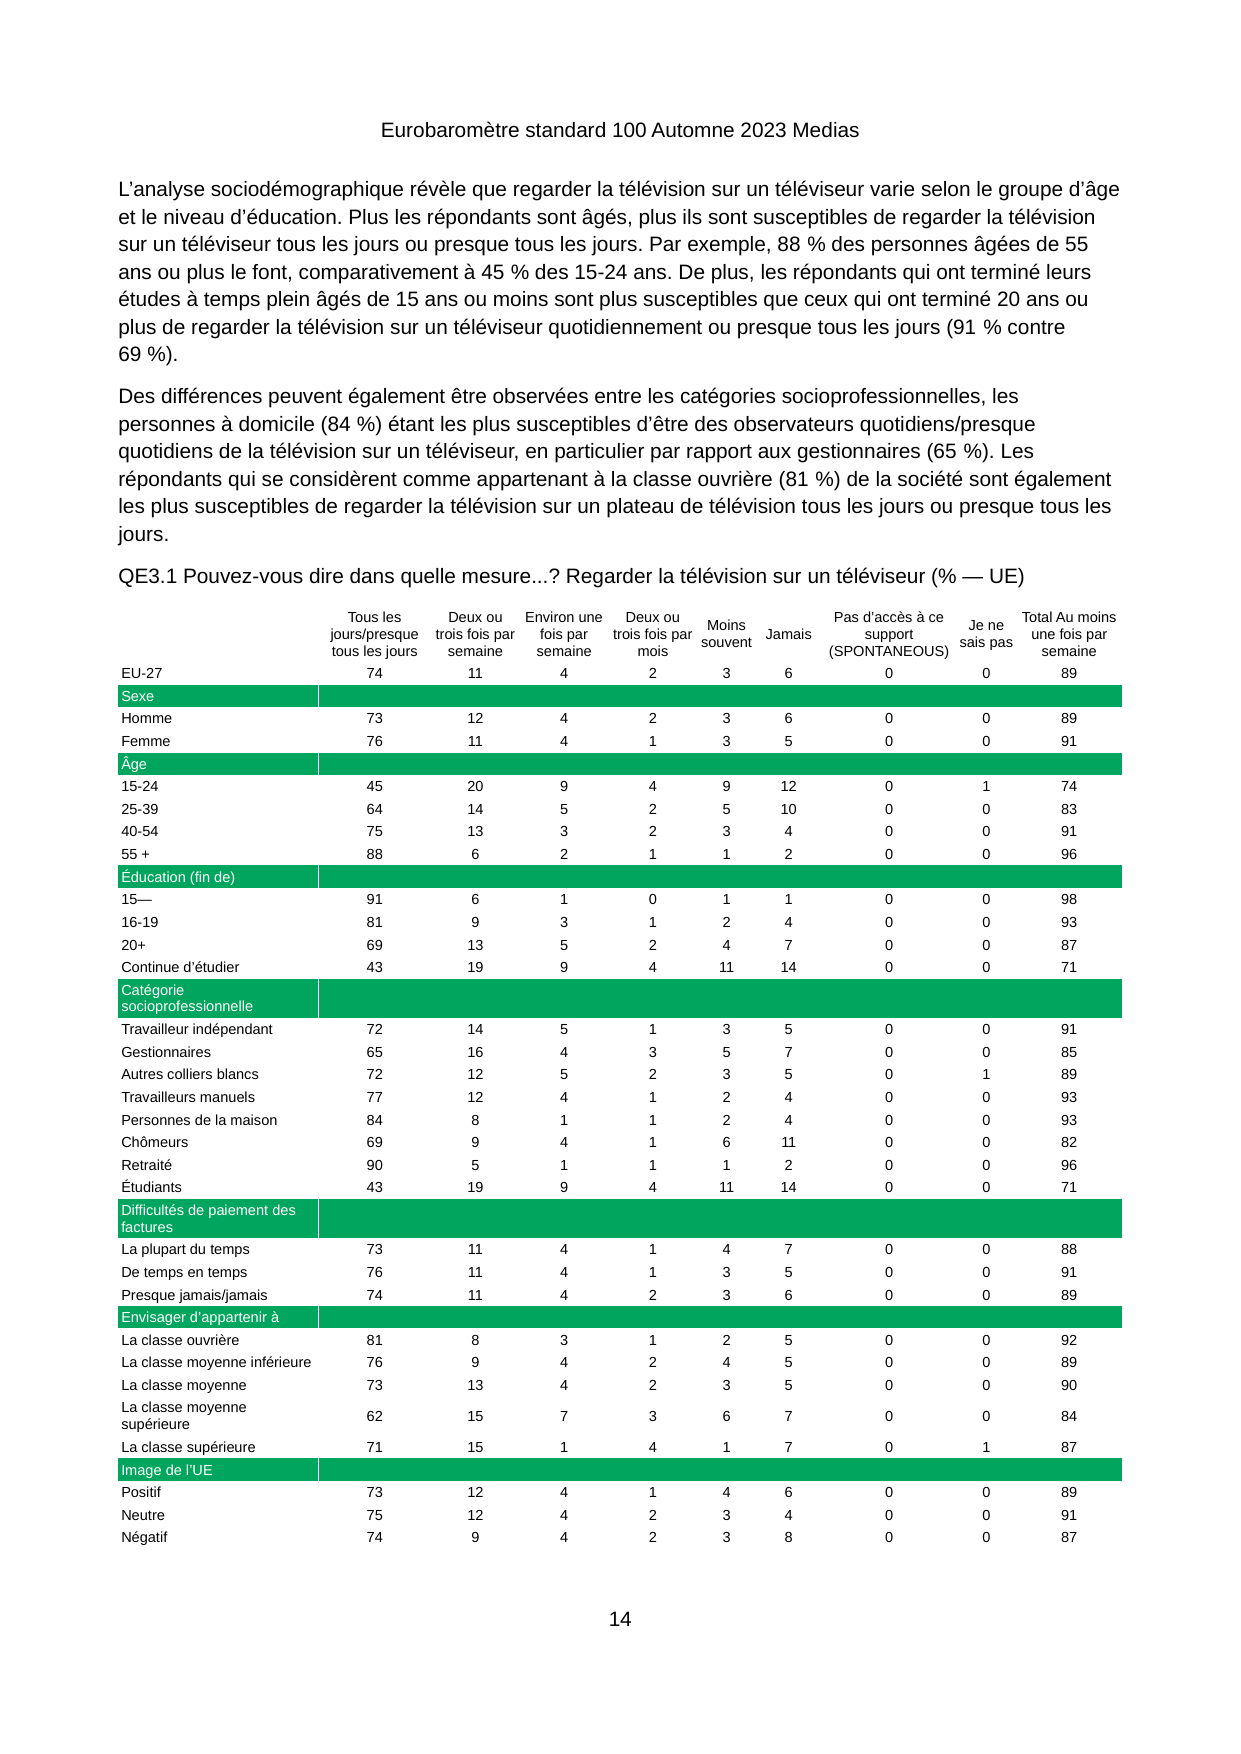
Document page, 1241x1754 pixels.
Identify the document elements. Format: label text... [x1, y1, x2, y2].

table_cell 7 [756, 933, 821, 956]
table_cell 0 [956, 1526, 1016, 1549]
table_cell 72 [319, 1063, 431, 1086]
table_cell 3 [697, 707, 756, 730]
table_cell 4 [756, 1086, 821, 1108]
table_cell 4 [697, 1238, 756, 1261]
table_cell 96 [1016, 843, 1122, 865]
table_cell 83 [1016, 798, 1122, 820]
table_cell 4 [520, 730, 608, 752]
table_cell [319, 865, 431, 888]
table_cell [756, 1306, 821, 1328]
table_cell 93 [1016, 1108, 1122, 1131]
table_cell 2 [520, 843, 608, 865]
table_cell 0 [956, 820, 1016, 843]
table_header Total Au moins une fois par semaine [1016, 606, 1122, 662]
table_cell 73 [319, 707, 431, 730]
table_cell 14 [431, 1018, 520, 1040]
table_cell 0 [821, 820, 956, 843]
table_cell [319, 1306, 431, 1328]
table_cell La classe moyenne inférieure [118, 1351, 318, 1374]
table_cell [319, 979, 431, 1018]
table_cell La plupart du temps [118, 1238, 318, 1261]
table_cell [821, 979, 956, 1018]
table_cell [608, 1458, 697, 1481]
table_cell [821, 1306, 956, 1328]
table_cell 2 [608, 1526, 697, 1549]
table_header Deux ou trois fois par mois [608, 606, 697, 662]
table_cell 74 [319, 662, 431, 684]
table_cell 11 [697, 1176, 756, 1199]
table_cell 7 [520, 1396, 608, 1436]
table_cell 1 [956, 1436, 1016, 1458]
table_cell 9 [431, 1131, 520, 1153]
table_cell [608, 753, 697, 775]
table_cell 2 [608, 707, 697, 730]
table_cell 4 [697, 933, 756, 956]
table_cell 0 [821, 911, 956, 933]
table_cell 0 [821, 1108, 956, 1131]
table_cell 0 [821, 1131, 956, 1153]
table_cell 7 [756, 1040, 821, 1063]
table_cell Gestionnaires [118, 1040, 318, 1063]
table_cell 87 [1016, 1436, 1122, 1458]
table_cell 69 [319, 1131, 431, 1153]
table_cell [319, 753, 431, 775]
table_cell 0 [821, 662, 956, 684]
table_cell 0 [956, 1374, 1016, 1396]
table_cell 15-24 [118, 775, 318, 798]
table_cell 81 [319, 911, 431, 933]
table_cell 2 [608, 1351, 697, 1374]
table_cell 4 [520, 1238, 608, 1261]
table_cell 5 [697, 798, 756, 820]
table_cell 77 [319, 1086, 431, 1108]
table_cell [520, 979, 608, 1018]
table_cell 5 [756, 1261, 821, 1283]
table_cell 4 [608, 1436, 697, 1458]
table_cell 2 [697, 911, 756, 933]
table_cell [431, 1199, 520, 1238]
table_cell 16 [431, 1040, 520, 1063]
table_cell 4 [608, 956, 697, 978]
table_cell 19 [431, 956, 520, 978]
table_cell 82 [1016, 1131, 1122, 1153]
table_cell 73 [319, 1238, 431, 1261]
table_cell 16-19 [118, 911, 318, 933]
table_cell 87 [1016, 933, 1122, 956]
table_cell 0 [821, 1481, 956, 1503]
table_cell 8 [431, 1108, 520, 1131]
table_cell 2 [756, 843, 821, 865]
table_cell [956, 685, 1016, 707]
table_cell 0 [956, 1086, 1016, 1108]
table_cell 1 [608, 843, 697, 865]
table_cell 45 [319, 775, 431, 798]
table_cell [520, 1306, 608, 1328]
table_cell 88 [319, 843, 431, 865]
table_cell 0 [956, 1351, 1016, 1374]
table_cell 2 [608, 933, 697, 956]
table_header Moins souvent [697, 606, 756, 662]
table_cell 0 [956, 1504, 1016, 1526]
table_cell 93 [1016, 1086, 1122, 1108]
table_cell [1016, 1199, 1122, 1238]
table_cell [608, 1199, 697, 1238]
table_cell 0 [821, 1504, 956, 1526]
table_cell Difficultés de paiement des factures [118, 1199, 318, 1238]
table_cell [956, 1458, 1016, 1481]
table_cell 75 [319, 820, 431, 843]
table_cell 4 [608, 775, 697, 798]
table_cell 0 [956, 730, 1016, 752]
table_cell 1 [608, 1481, 697, 1503]
table_cell [756, 685, 821, 707]
table_cell EU-27 [118, 662, 318, 684]
table_cell [608, 979, 697, 1018]
table_cell 1 [697, 1436, 756, 1458]
table_cell 0 [821, 730, 956, 752]
table_cell 1 [697, 1154, 756, 1176]
table_cell [756, 1458, 821, 1481]
table_cell 4 [520, 1086, 608, 1108]
table_cell 84 [1016, 1396, 1122, 1436]
table_cell 0 [956, 933, 1016, 956]
table_cell 0 [956, 1396, 1016, 1436]
table_cell 5 [756, 730, 821, 752]
table_cell 0 [821, 1396, 956, 1436]
table_cell 7 [756, 1436, 821, 1458]
table_cell 2 [697, 1329, 756, 1351]
table_cell 0 [956, 1108, 1016, 1131]
table_cell 3 [608, 1040, 697, 1063]
table_cell 0 [956, 1329, 1016, 1351]
table_cell 90 [1016, 1374, 1122, 1396]
table_cell Personnes de la maison [118, 1108, 318, 1131]
table_cell 5 [756, 1374, 821, 1396]
table_cell 12 [431, 1481, 520, 1503]
table_cell 0 [821, 1176, 956, 1199]
table_cell 14 [431, 798, 520, 820]
table_cell 0 [821, 843, 956, 865]
table_cell 6 [431, 843, 520, 865]
table_cell [956, 753, 1016, 775]
table_header [118, 606, 318, 662]
table_cell 75 [319, 1504, 431, 1526]
table_cell 2 [697, 1086, 756, 1108]
table_cell 88 [1016, 1238, 1122, 1261]
table_cell 0 [821, 1040, 956, 1063]
table_cell 7 [756, 1396, 821, 1436]
table_cell 7 [756, 1238, 821, 1261]
table_cell 9 [520, 1176, 608, 1199]
table_cell 5 [697, 1040, 756, 1063]
table_cell 5 [520, 1018, 608, 1040]
table_cell 89 [1016, 662, 1122, 684]
table_cell [431, 753, 520, 775]
table_cell [1016, 1458, 1122, 1481]
table_cell 3 [697, 730, 756, 752]
table_cell 91 [1016, 1261, 1122, 1283]
table_cell 89 [1016, 1481, 1122, 1503]
table_cell 0 [956, 798, 1016, 820]
text L’analyse sociodémographique révèle que regarder la télévision sur un téléviseur varie selon le groupe d’âge et le niveau d’éducation. Plus les répondants sont âgés, plus ils sont susceptibles de regarder la télévision sur un téléviseur tous les jours ou presque tous les jours. Par exemple, 88 % des personnes âgées de 55 ans ou plus le font, comparativement à 45 % des 15-24 ans. De plus, les répondants qui ont terminé leurs études à temps plein âgés de 15 ans ou moins sont plus susceptibles que ceux qui ont terminé 20 ans ou plus de regarder la télévision sur un téléviseur quotidiennement ou presque tous les jours (91 % contre 69 %). [118, 177, 1122, 366]
table_cell 89 [1016, 1063, 1122, 1086]
table_cell 12 [756, 775, 821, 798]
table_cell Travailleurs manuels [118, 1086, 318, 1108]
table_cell 8 [431, 1329, 520, 1351]
table_header Jamais [756, 606, 821, 662]
text Des différences peuvent également être observées entre les catégories socioprofessionnelles, les personnes à domicile (84 %) étant les plus susceptibles d’être des observateurs quotidiens/presque quotidiens de la télévision sur un téléviseur, en particulier par rapport aux gestionnaires (65 %). Les répondants qui se considèrent comme appartenant à la classe ouvrière (81 %) de la société sont également les plus susceptibles de regarder la télévision sur un plateau de télévision tous les jours ou presque tous les jours. [118, 384, 1122, 546]
table_cell 11 [756, 1131, 821, 1153]
table_cell [520, 1458, 608, 1481]
table_cell 0 [821, 775, 956, 798]
table_cell [608, 1306, 697, 1328]
table_cell 0 [821, 888, 956, 911]
table_cell 91 [319, 888, 431, 911]
table_cell Retraité [118, 1154, 318, 1176]
table_cell 15— [118, 888, 318, 911]
table_cell Éducation (fin de) [118, 865, 318, 888]
table_cell [1016, 753, 1122, 775]
table_cell 1 [608, 1261, 697, 1283]
table_cell 1 [697, 843, 756, 865]
table_cell 1 [608, 1131, 697, 1153]
table_cell [431, 685, 520, 707]
table_cell Travailleur indépendant [118, 1018, 318, 1040]
table_cell La classe supérieure [118, 1436, 318, 1458]
table_cell [608, 685, 697, 707]
table_cell 0 [821, 933, 956, 956]
table_cell 3 [520, 820, 608, 843]
table_cell 0 [956, 707, 1016, 730]
table_cell 9 [431, 1351, 520, 1374]
table_cell 3 [697, 1504, 756, 1526]
table_cell 3 [608, 1396, 697, 1436]
table_cell La classe moyenne supérieure [118, 1396, 318, 1436]
table_cell 5 [520, 798, 608, 820]
table_cell 1 [608, 730, 697, 752]
table_cell [821, 865, 956, 888]
table_cell 1 [608, 1018, 697, 1040]
table_cell 5 [756, 1329, 821, 1351]
table_cell [821, 685, 956, 707]
table_cell 1 [608, 911, 697, 933]
table_cell 8 [756, 1526, 821, 1549]
table_cell 3 [697, 820, 756, 843]
table_cell 89 [1016, 1283, 1122, 1306]
table_cell 6 [697, 1131, 756, 1153]
table_cell 15 [431, 1436, 520, 1458]
table_cell 3 [697, 1374, 756, 1396]
table_cell 1 [520, 1154, 608, 1176]
table_cell 6 [756, 662, 821, 684]
table_cell 13 [431, 933, 520, 956]
table_cell 73 [319, 1481, 431, 1503]
table_cell [697, 1199, 756, 1238]
table_cell 84 [319, 1108, 431, 1131]
table_cell 13 [431, 820, 520, 843]
table_cell 76 [319, 1351, 431, 1374]
table_cell 4 [520, 662, 608, 684]
table_cell 0 [956, 1040, 1016, 1063]
table_cell 1 [697, 888, 756, 911]
table_cell 5 [756, 1351, 821, 1374]
table_cell 4 [756, 911, 821, 933]
table_cell [956, 865, 1016, 888]
table_cell [956, 1306, 1016, 1328]
table_cell 5 [756, 1018, 821, 1040]
table_cell 1 [608, 1238, 697, 1261]
table_cell 76 [319, 1261, 431, 1283]
table_cell [756, 979, 821, 1018]
table_cell 93 [1016, 911, 1122, 933]
table_cell 96 [1016, 1154, 1122, 1176]
table_cell 3 [697, 1063, 756, 1086]
table_header Je ne sais pas [956, 606, 1016, 662]
table_cell Image de l’UE [118, 1458, 318, 1481]
table_cell [697, 753, 756, 775]
table_cell 6 [697, 1396, 756, 1436]
table_cell [319, 685, 431, 707]
table_cell 65 [319, 1040, 431, 1063]
table_cell 81 [319, 1329, 431, 1351]
table_cell Sexe [118, 685, 318, 707]
table_cell [520, 865, 608, 888]
table_header Pas d’accès à ce support (SPONTANEOUS) [821, 606, 956, 662]
table_cell 1 [608, 1154, 697, 1176]
table_cell [608, 865, 697, 888]
table_cell 4 [608, 1176, 697, 1199]
table_cell 87 [1016, 1526, 1122, 1549]
table_cell 62 [319, 1396, 431, 1436]
table_cell [1016, 685, 1122, 707]
table_cell Femme [118, 730, 318, 752]
table_cell 92 [1016, 1329, 1122, 1351]
table_cell 91 [1016, 1018, 1122, 1040]
table_cell 9 [697, 775, 756, 798]
table_cell 4 [520, 1261, 608, 1283]
table_cell [520, 685, 608, 707]
table_cell 0 [956, 843, 1016, 865]
table_cell [520, 1199, 608, 1238]
table_cell 43 [319, 956, 431, 978]
table_cell [756, 865, 821, 888]
table_cell 0 [956, 1261, 1016, 1283]
table_cell 11 [431, 730, 520, 752]
table_cell 5 [520, 1063, 608, 1086]
table_cell 73 [319, 1374, 431, 1396]
table_cell 11 [697, 956, 756, 978]
table_cell 0 [821, 1018, 956, 1040]
table_cell La classe ouvrière [118, 1329, 318, 1351]
table_cell 5 [756, 1063, 821, 1086]
table_cell [1016, 1306, 1122, 1328]
table_cell 0 [956, 1481, 1016, 1503]
table_cell 4 [697, 1481, 756, 1503]
table_cell 0 [821, 1329, 956, 1351]
table_cell Âge [118, 753, 318, 775]
table_cell 14 [756, 956, 821, 978]
table_cell [956, 1199, 1016, 1238]
table_cell 3 [520, 911, 608, 933]
table_cell 0 [956, 662, 1016, 684]
table_cell Catégorie socioprofessionnelle [118, 979, 318, 1018]
table_cell 0 [821, 1436, 956, 1458]
table_cell 0 [956, 1176, 1016, 1199]
table_cell 12 [431, 1063, 520, 1086]
table_cell 14 [756, 1176, 821, 1199]
table_cell 0 [956, 1018, 1016, 1040]
table_cell 9 [431, 1526, 520, 1549]
table_cell 2 [608, 1063, 697, 1086]
table_cell [821, 1199, 956, 1238]
table_cell 3 [697, 1261, 756, 1283]
table_header Deux ou trois fois par semaine [431, 606, 520, 662]
table_cell 9 [431, 911, 520, 933]
table_cell 0 [608, 888, 697, 911]
table_cell 74 [319, 1283, 431, 1306]
table_cell 2 [608, 798, 697, 820]
table_cell 4 [520, 1374, 608, 1396]
table_cell 0 [821, 956, 956, 978]
table_cell 15 [431, 1396, 520, 1436]
table_cell Continue d’étudier [118, 956, 318, 978]
table_cell [1016, 865, 1122, 888]
table_cell 40-54 [118, 820, 318, 843]
table_cell 2 [697, 1108, 756, 1131]
table_cell Envisager d’appartenir à [118, 1306, 318, 1328]
table_cell 0 [821, 707, 956, 730]
table_cell 0 [821, 1154, 956, 1176]
table_cell [431, 1458, 520, 1481]
table_cell 4 [520, 1481, 608, 1503]
table_cell [956, 979, 1016, 1018]
table_cell 19 [431, 1176, 520, 1199]
table_cell 20 [431, 775, 520, 798]
table_cell 12 [431, 1086, 520, 1108]
table_cell 4 [520, 1040, 608, 1063]
table_cell La classe moyenne [118, 1374, 318, 1396]
table_cell 98 [1016, 888, 1122, 911]
table_cell 0 [956, 1131, 1016, 1153]
table_cell 3 [697, 662, 756, 684]
table_cell 43 [319, 1176, 431, 1199]
table_cell 20+ [118, 933, 318, 956]
table_cell 0 [821, 1238, 956, 1261]
table_cell 4 [520, 1131, 608, 1153]
table_cell 71 [1016, 1176, 1122, 1199]
table_cell 2 [608, 1374, 697, 1396]
table_cell 0 [821, 1283, 956, 1306]
table_cell 4 [520, 1351, 608, 1374]
table_cell 71 [319, 1436, 431, 1458]
table_cell 0 [956, 911, 1016, 933]
table_cell 13 [431, 1374, 520, 1396]
table_cell [319, 1458, 431, 1481]
table_cell 11 [431, 1261, 520, 1283]
table_cell 10 [756, 798, 821, 820]
table_cell 3 [520, 1329, 608, 1351]
table_cell 72 [319, 1018, 431, 1040]
table_cell 1 [520, 888, 608, 911]
table_cell 4 [520, 707, 608, 730]
table_cell [1016, 979, 1122, 1018]
table_cell 0 [821, 1351, 956, 1374]
table_cell 74 [1016, 775, 1122, 798]
table_cell 4 [756, 1504, 821, 1526]
table_cell De temps en temps [118, 1261, 318, 1283]
table_cell Chômeurs [118, 1131, 318, 1153]
table_cell 4 [756, 1108, 821, 1131]
table_cell 0 [821, 1063, 956, 1086]
table_cell 6 [756, 1481, 821, 1503]
table_cell 64 [319, 798, 431, 820]
table_cell 12 [431, 707, 520, 730]
table_cell 1 [520, 1108, 608, 1131]
table_cell 0 [821, 1374, 956, 1396]
table_cell 69 [319, 933, 431, 956]
table_cell 2 [756, 1154, 821, 1176]
table_cell [697, 865, 756, 888]
table_cell 2 [608, 1283, 697, 1306]
table_cell 0 [821, 798, 956, 820]
table_cell 1 [520, 1436, 608, 1458]
table_cell 1 [608, 1086, 697, 1108]
table_cell 6 [431, 888, 520, 911]
table_cell [697, 979, 756, 1018]
table_cell 2 [608, 1504, 697, 1526]
table_cell 5 [431, 1154, 520, 1176]
table_header Environ une fois par semaine [520, 606, 608, 662]
table_cell 4 [756, 820, 821, 843]
table_header Tous les jours/presque tous les jours [319, 606, 431, 662]
table_cell Homme [118, 707, 318, 730]
table_cell 0 [956, 1283, 1016, 1306]
table_cell Neutre [118, 1504, 318, 1526]
table_cell [520, 753, 608, 775]
table_cell 0 [821, 1086, 956, 1108]
table_cell [821, 753, 956, 775]
table_cell 91 [1016, 1504, 1122, 1526]
table_cell 0 [956, 956, 1016, 978]
table_cell 89 [1016, 1351, 1122, 1374]
table_cell [756, 1199, 821, 1238]
table_cell 3 [697, 1283, 756, 1306]
table_cell 11 [431, 662, 520, 684]
table_cell [697, 1306, 756, 1328]
table_cell 1 [956, 775, 1016, 798]
table_cell 90 [319, 1154, 431, 1176]
table_cell 5 [520, 933, 608, 956]
table_cell 25-39 [118, 798, 318, 820]
table_cell 91 [1016, 820, 1122, 843]
table_cell 9 [520, 956, 608, 978]
table_cell Étudiants [118, 1176, 318, 1199]
table_cell 0 [956, 888, 1016, 911]
table_cell 4 [697, 1351, 756, 1374]
table_cell 6 [756, 707, 821, 730]
table_cell 4 [520, 1283, 608, 1306]
table_cell 12 [431, 1504, 520, 1526]
table_cell Négatif [118, 1526, 318, 1549]
table_cell 71 [1016, 956, 1122, 978]
table_cell 6 [756, 1283, 821, 1306]
table_cell 76 [319, 730, 431, 752]
table_cell [697, 1458, 756, 1481]
table_cell 1 [956, 1063, 1016, 1086]
table_cell 1 [608, 1329, 697, 1351]
table_cell 2 [608, 662, 697, 684]
table_cell 2 [608, 820, 697, 843]
table_cell 11 [431, 1238, 520, 1261]
table_cell 91 [1016, 730, 1122, 752]
table_cell 3 [697, 1018, 756, 1040]
table_cell 3 [697, 1526, 756, 1549]
table_cell Autres colliers blancs [118, 1063, 318, 1086]
table_cell [756, 753, 821, 775]
table_cell 74 [319, 1526, 431, 1549]
table_cell 9 [520, 775, 608, 798]
table_cell 0 [821, 1526, 956, 1549]
table_cell Positif [118, 1481, 318, 1503]
table_cell 55 + [118, 843, 318, 865]
table_cell [431, 865, 520, 888]
table_cell [431, 979, 520, 1018]
table_cell [431, 1306, 520, 1328]
table_cell 4 [520, 1526, 608, 1549]
table_cell 85 [1016, 1040, 1122, 1063]
table_cell 0 [821, 1261, 956, 1283]
table_cell 0 [956, 1238, 1016, 1261]
table_cell 4 [520, 1504, 608, 1526]
table_cell 0 [956, 1154, 1016, 1176]
table_cell [821, 1458, 956, 1481]
table_cell 1 [608, 1108, 697, 1131]
text QE3.1 Pouvez-vous dire dans quelle mesure...? Regarder la télévision sur un téléviseur (% — UE) [118, 564, 1122, 588]
table_cell 1 [756, 888, 821, 911]
table_cell 11 [431, 1283, 520, 1306]
table_cell Presque jamais/jamais [118, 1283, 318, 1306]
table_cell [319, 1199, 431, 1238]
table_cell 89 [1016, 707, 1122, 730]
table_cell [697, 685, 756, 707]
